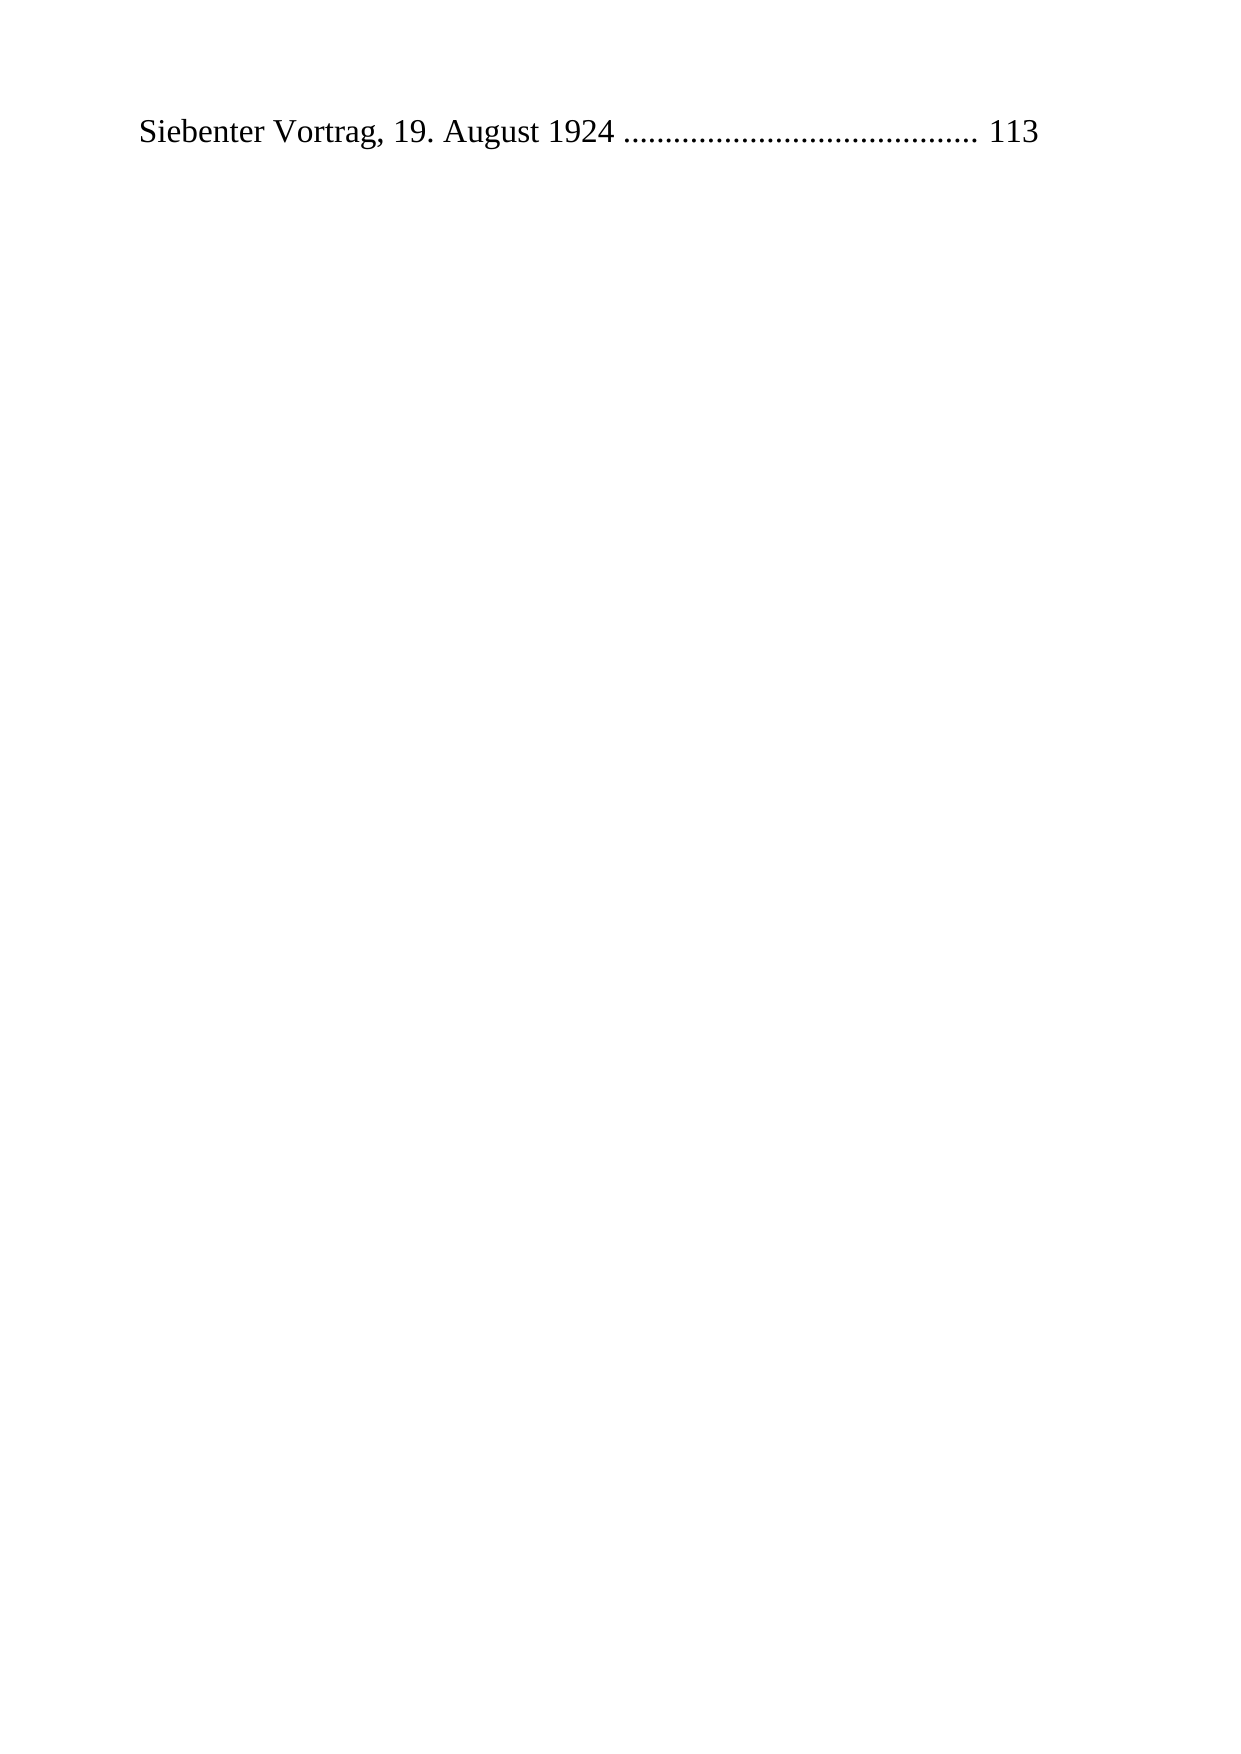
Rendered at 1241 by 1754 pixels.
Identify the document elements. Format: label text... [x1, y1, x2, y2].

text Siebenter Vortrag, 19. August 1924 113 [139, 111, 1038, 149]
